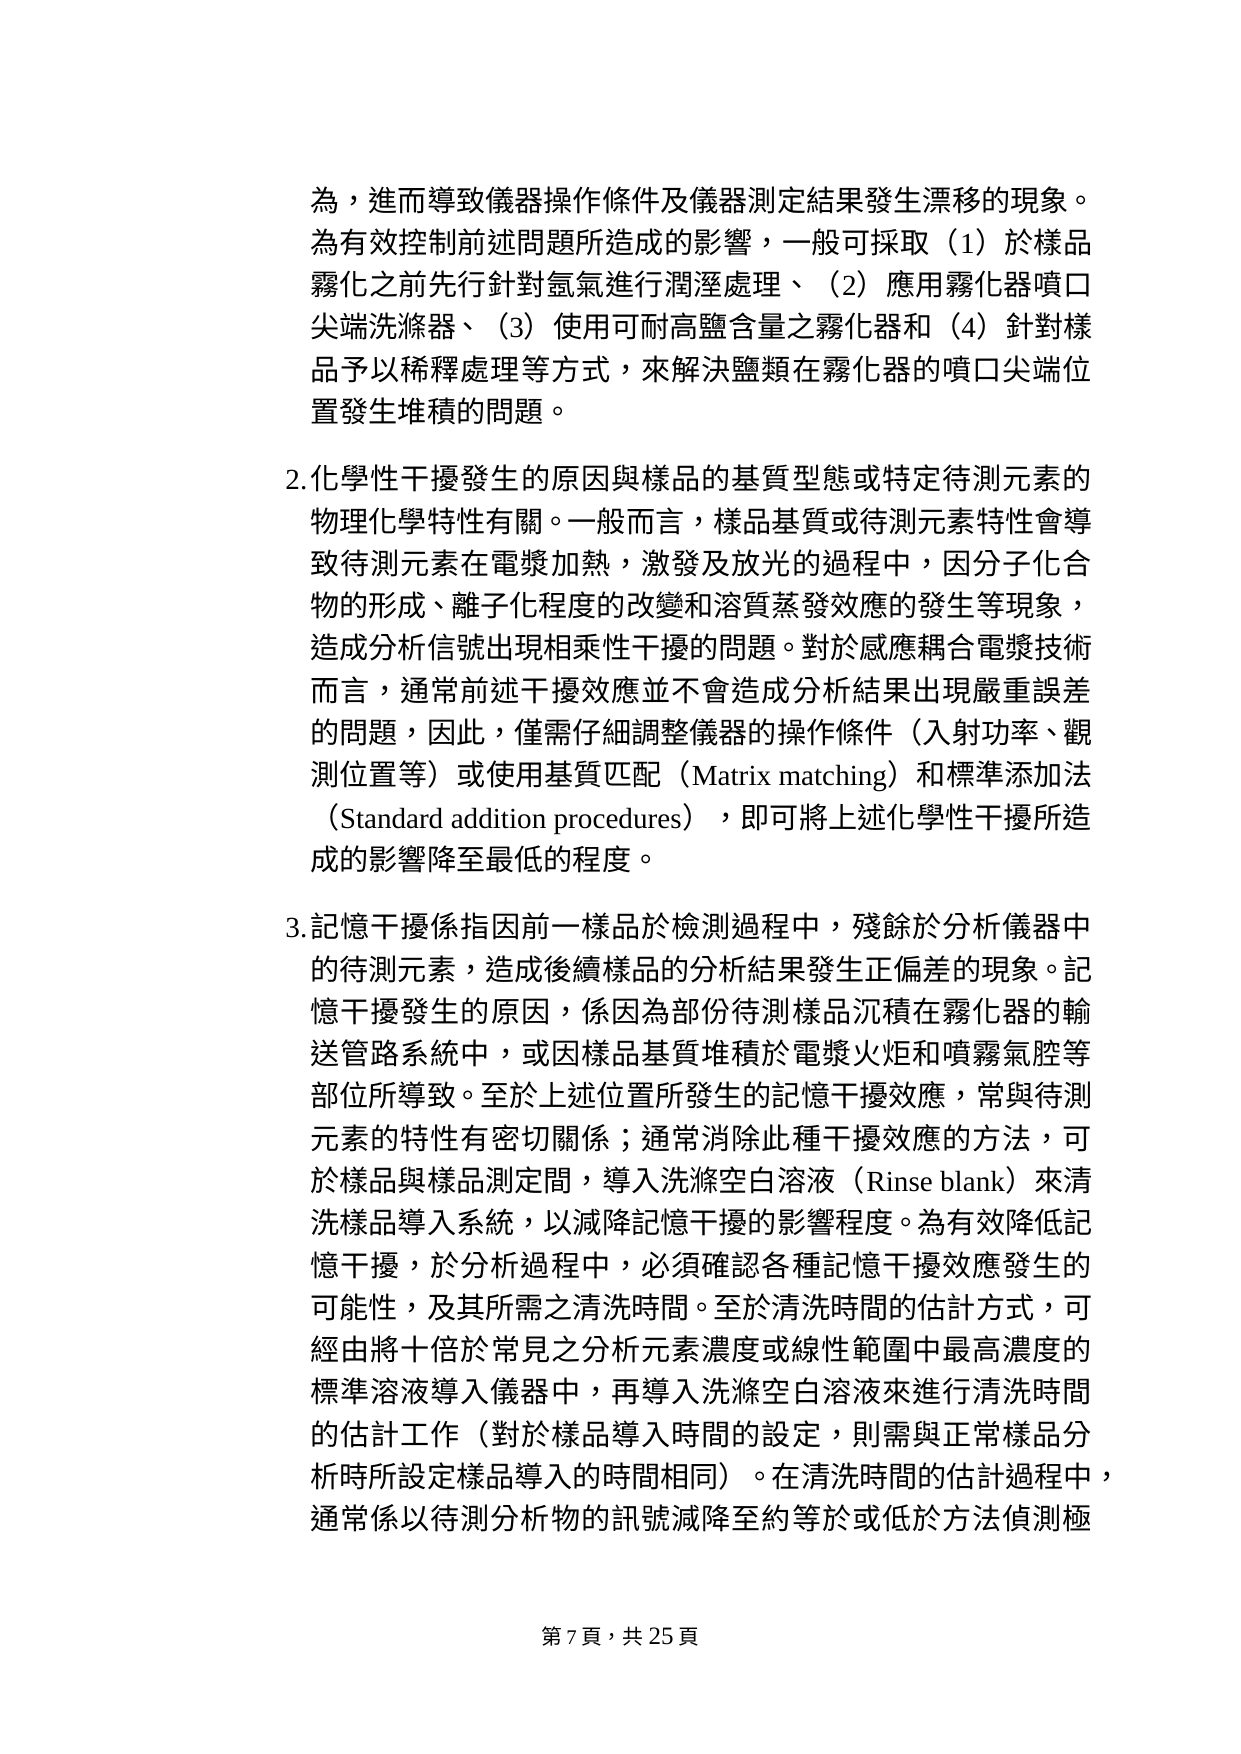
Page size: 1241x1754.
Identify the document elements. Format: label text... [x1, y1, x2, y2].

list 記憶干擾係指因前一樣品於檢測過程中，殘餘於分析儀器中的待測元素，造成後續樣品的分析結果發生正偏差的現象。記憶干擾發生的原因，係因為部份待測樣品沉積在霧化器的輸送管路系統中，或因樣品基質堆積於電漿火炬和噴霧氣腔等部位所導致。至於上述位置所發生的記憶干擾效應，常與待測元素的特性有密切關係；通常消除此種干擾效應的方法，可於樣品與樣品測定間，導入洗滌空白溶液（Rinse blank）來清洗樣品導入系統，以減降記憶干擾的影響程度。為有效降低記憶干擾，於分析過程中，必須確認各種記憶干擾效應發生的可能性，及其所需之清洗時間。至於清洗時間的估計方式，可經由將十倍於常見之分析元素濃度或線性範圍中最高濃度的標準溶液導入儀器中，再導入洗滌空白溶液來進行清洗時間的估計工作（對於樣品導入時間的設定，則需與正常樣品分析時所設定樣品導入的時間相同）。在清洗時間的估計過程中，通常係以待測分析物的訊號減降至約等於或低於方法偵測極限值的時間為設定依據。一般而言，為避免記憶干擾效應的發生，在測定實際樣品和標準溶液之間的間隔時間，建議至少能夠維持60秒左右的清洗時間。若懷疑有記憶干擾效應發生的可能時，在完成充份的清洗之後，應再針對空白樣品中的待測樣品進行測定，以確定已無記憶效應的干擾。對於特殊的分析工作而言，仍可依據其特定之數據品質目標，來進行清洗時間的更正設定。 [285, 904, 1092, 1538]
list 物理性干擾發生的原因係在樣品霧化和樣品輸送至電漿的過程中，樣品溶液與標準溶液因基質不同，樣品溶液與標準溶液之霧化及輸送效率出現不一致的現象，所導致的相乘性干擾。一般而言，當待測樣品中含有相當高濃度的可溶性固體或酸液時，由於樣品溶液的黏度和表面張力會因樣品成分的改變而發生變化，繼而造成在利用感應耦合電漿原子發射光譜儀進行檢測時，因標準溶液（單純水溶液所配製）與樣品溶液基質間的差異，致使所得到之分析結果發生明顯的偏差。為避免物理性干擾的發生，一般可藉由稀釋樣品及內標準法或蠕動幫浦及抗高鹽類霧化器等方式來加以改善。在進行高基質濃度樣品分析時，在導入含有高濃度可溶性固體之樣品後，由於樣品溶液中溶解性的鹽類會在霧化器的噴口尖端位置發生堆積的現象，此現象將會直接影響樣品氣膠的霧化及輸送行為，進而導致儀器操作條件及儀器測定結果發生漂移的現象。為有效控制前述問題所造成的影響，一般可採取（1）於樣品霧化之前先行針對氬氣進行潤溼處理、（2）應用霧化器噴口尖端洗滌器、（3）使用可耐高鹽含量之霧化器和（4）針對樣品予以稀釋處理等方式，來解決鹽類在霧化器的噴口尖端位置發生堆積的問題。 [285, 177, 1092, 431]
list 化學性干擾發生的原因與樣品的基質型態或特定待測元素的物理化學特性有關。一般而言，樣品基質或待測元素特性會導致待測元素在電漿加熱，激發及放光的過程中，因分子化合物的形成、離子化程度的改變和溶質蒸發效應的發生等現象，造成分析信號出現相乘性干擾的問題。對於感應耦合電漿技術而言，通常前述干擾效應並不會造成分析結果出現嚴重誤差的問題，因此，僅需仔細調整儀器的操作條件（入射功率、觀測位置等）或使用基質匹配（Matrix matching）和標準添加法（Standard addition procedures），即可將上述化學性干擾所造成的影響降至最低的程度。 [285, 456, 1092, 879]
